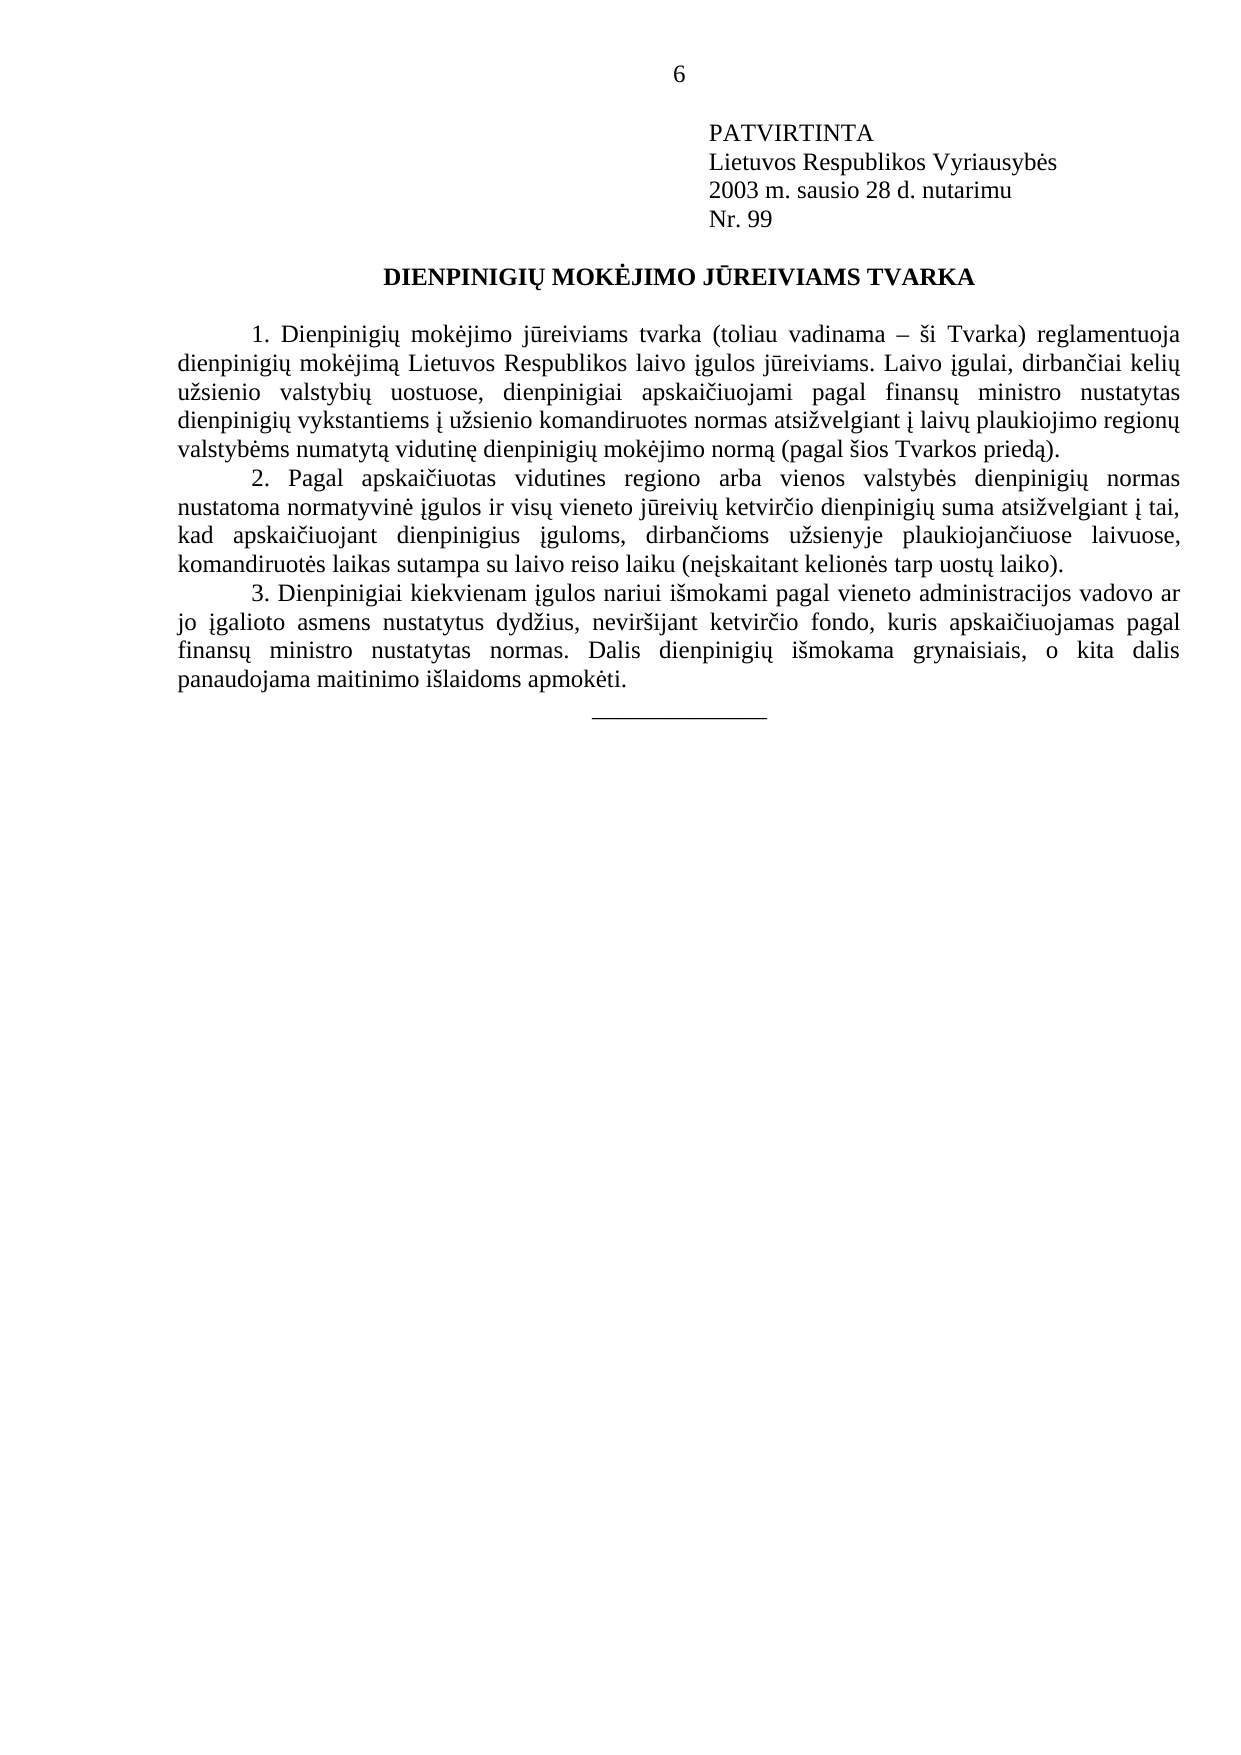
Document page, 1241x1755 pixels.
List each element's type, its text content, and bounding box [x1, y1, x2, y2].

text 1. Dienpinigių mokėjimo jūreiviams tvarka (toliau vadinama – ši Tvarka) reglamentuoja dienpinigių mokėjimą Lietuvos Respublikos laivo įgulos jūreiviams. Laivo įgulai, dirbančiai kelių užsienio valstybių uostuose, dienpinigiai apskaičiuojami pagal finansų ministro nustatytas dienpinigių vykstantiems į užsienio komandiruotes normas atsižvelgiant į laivų plaukiojimo regionų valstybėms numatytą vidutinę dienpinigių mokėjimo normą (pagal šios Tvarkos priedą). [177, 319, 1181, 463]
text 2003 m. sausio 28 d. nutarimu [177, 176, 1181, 204]
text Nr. 99 [177, 204, 1181, 233]
text DIENPINIGIŲ MOKĖJIMO JŪREIVIAMS TVARKA [177, 262, 1181, 291]
text 3. Dienpinigiai kiekvienam įgulos nariui išmokami pagal vieneto administracijos vadovo ar jo įgalioto asmens nustatytus dydžius, neviršijant ketvirčio fondo, kuris apskaičiuojamas pagal finansų ministro nustatytas normas. Dalis dienpinigių išmokama grynaisiais, o kita dalis panaudojama maitinimo išlaidoms apmokėti. [177, 578, 1181, 693]
text PATVIRTINTA [709, 118, 1181, 147]
text ______________ [177, 693, 1181, 722]
text Lietuvos Respublikos Vyriausybės [177, 147, 1181, 176]
text 2. Pagal apskaičiuotas vidutines regiono arba vienos valstybės dienpinigių normas nustatoma normatyvinė įgulos ir visų vieneto jūreivių ketvirčio dienpinigių suma atsižvelgiant į tai, kad apskaičiuojant dienpinigius įguloms, dirbančioms užsienyje plaukiojančiuose laivuose, komandiruotės laikas sutampa su laivo reiso laiku (neįskaitant kelionės tarp uostų laiko). [177, 463, 1181, 578]
